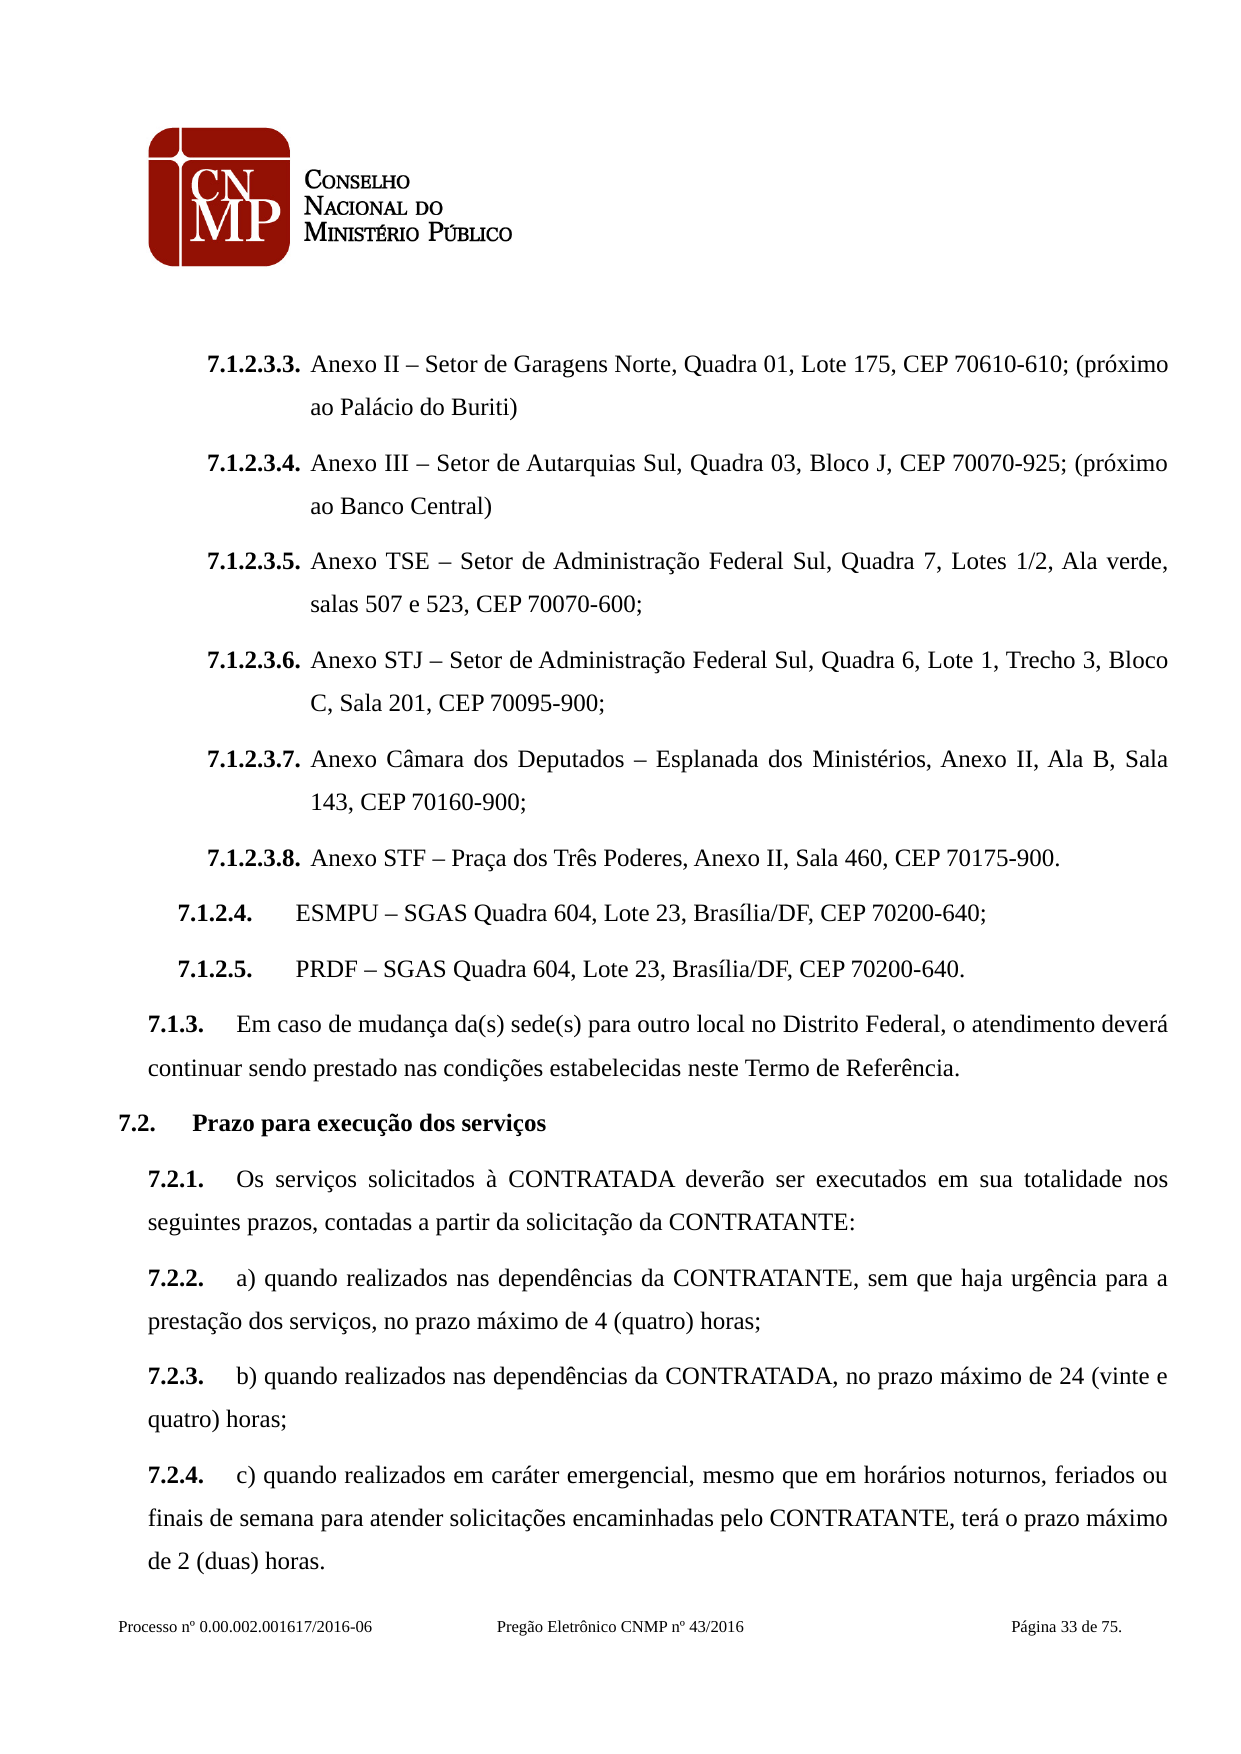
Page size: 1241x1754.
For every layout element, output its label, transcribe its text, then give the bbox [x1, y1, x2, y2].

list c) quando realizados em caráter emergencial, mesmo que em horários noturnos, feriados ou finais de semana para atender solicitações encaminhadas pelo CONTRATANTE, terá o prazo máximo de 2 (duas) horas. [148, 1460, 1169, 1575]
list Prazo para execução dos serviços [118, 1108, 1169, 1137]
list Anexo TSE – Setor de Administração Federal Sul, Quadra 7, Lotes 1/2, Ala verde, salas 507 e 523, CEP 70070-600; [207, 546, 1169, 618]
list ESMPU – SGAS Quadra 604, Lote 23, Brasília/DF, CEP 70200-640; [177, 898, 1169, 927]
list PRDF – SGAS Quadra 604, Lote 23, Brasília/DF, CEP 70200-640. [177, 954, 1169, 983]
list Anexo STF – Praça dos Três Poderes, Anexo II, Sala 460, CEP 70175-900. [207, 843, 1169, 871]
list Anexo II – Setor de Garagens Norte, Quadra 01, Lote 175, CEP 70610-610; (próximo ao Palácio do Buriti) [207, 349, 1169, 421]
list Em caso de mudança da(s) sede(s) para outro local no Distrito Federal, o atendimento deverá continuar sendo prestado nas condições estabelecidas neste Termo de Referência. [148, 1009, 1169, 1081]
list Anexo STJ – Setor de Administração Federal Sul, Quadra 6, Lote 1, Trecho 3, Bloco C, Sala 201, CEP 70095-900; [207, 645, 1169, 717]
list Anexo Câmara dos Deputados – Esplanada dos Ministérios, Anexo II, Ala B, Sala 143, CEP 70160-900; [207, 744, 1169, 816]
picture [124, 105, 528, 288]
list Os serviços solicitados à CONTRATADA deverão ser executados em sua totalidade nos seguintes prazos, contadas a partir da solicitação da CONTRATANTE: [148, 1164, 1169, 1236]
list b) quando realizados nas dependências da CONTRATADA, no prazo máximo de 24 (vinte e quatro) horas; [148, 1361, 1169, 1433]
list a) quando realizados nas dependências da CONTRATANTE, sem que haja urgência para a prestação dos serviços, no prazo máximo de 4 (quatro) horas; [148, 1263, 1169, 1334]
list Anexo III – Setor de Autarquias Sul, Quadra 03, Bloco J, CEP 70070-925; (próximo ao Banco Central) [207, 448, 1169, 519]
